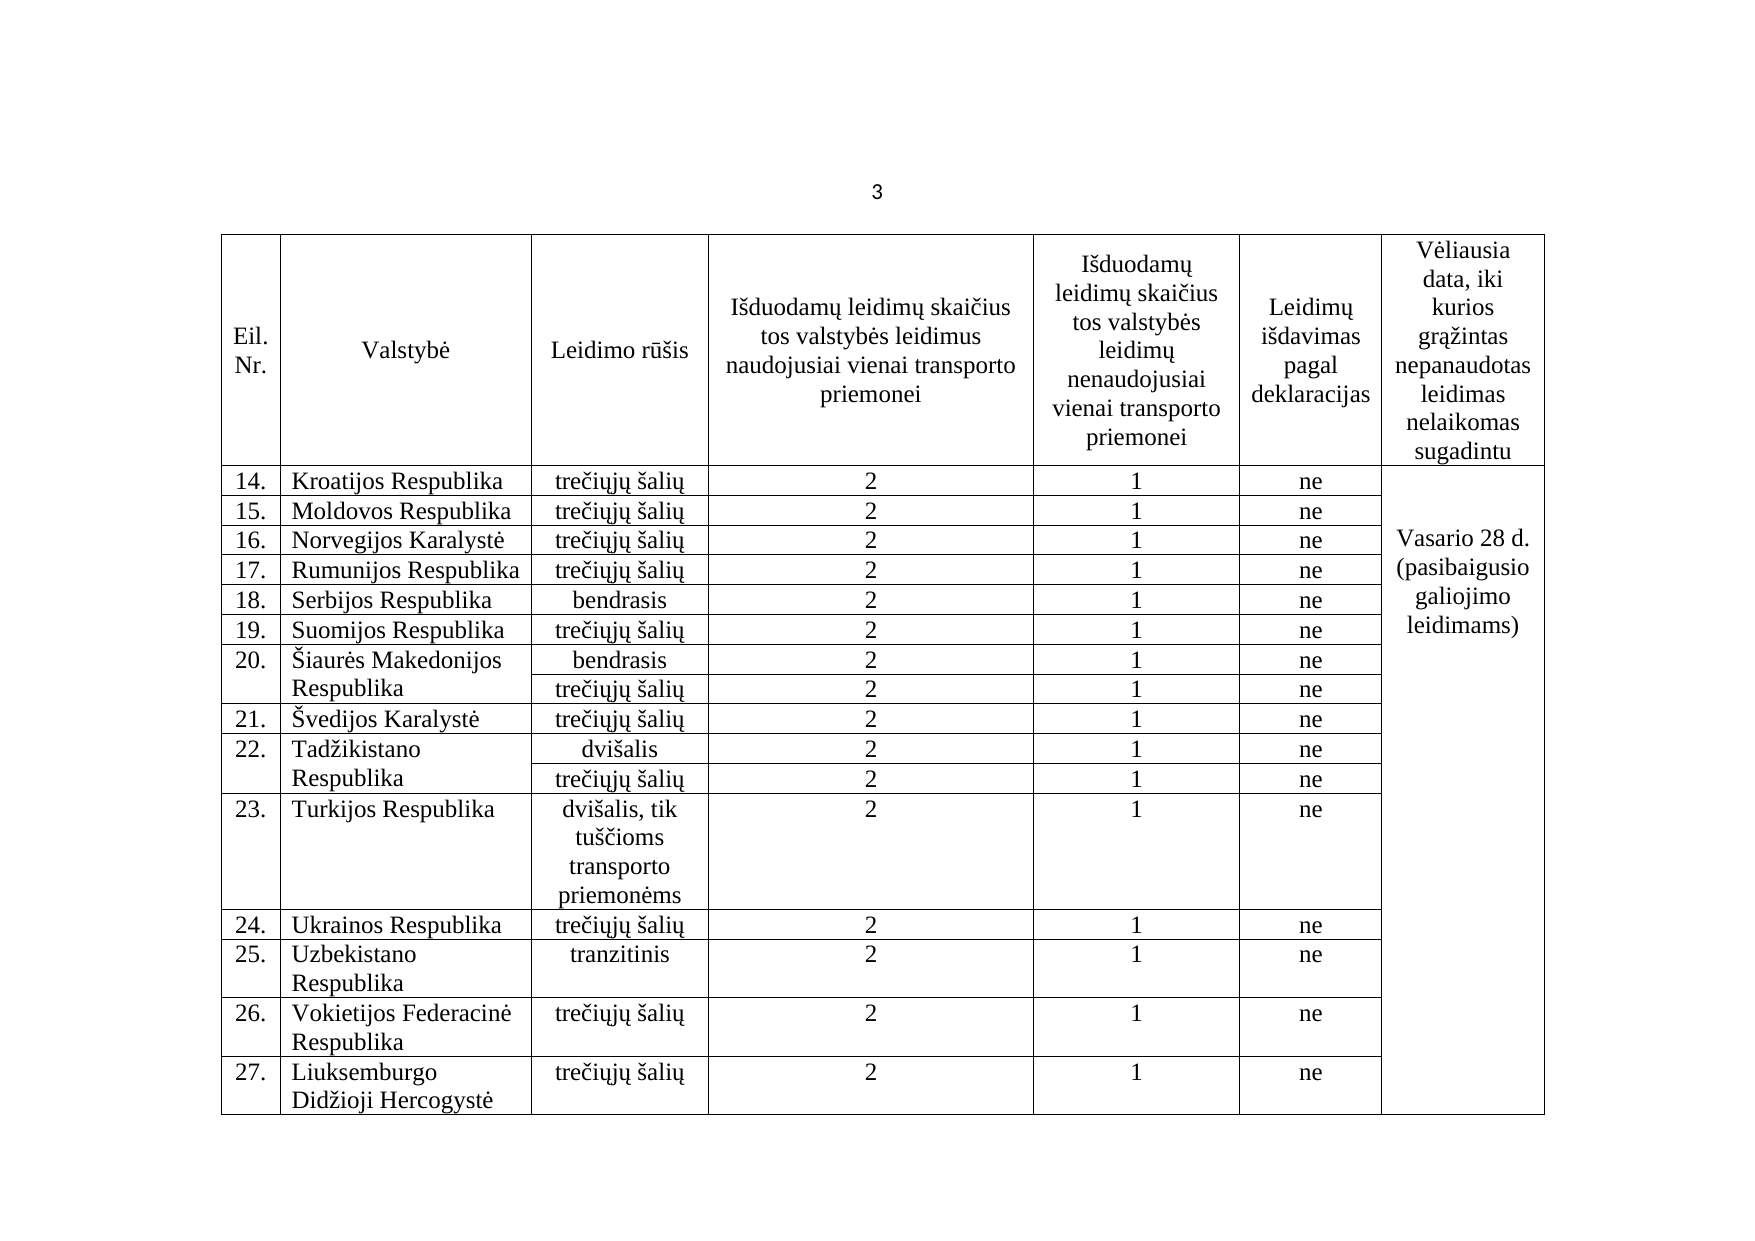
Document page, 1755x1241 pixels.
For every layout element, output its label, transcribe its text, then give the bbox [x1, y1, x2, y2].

table_cell ne [1240, 615, 1381, 644]
table_cell ne [1240, 675, 1381, 703]
table_cell trečiųjų šalių [532, 496, 708, 524]
table_cell Suomijos Respublika [281, 615, 531, 644]
table_cell 2 [709, 585, 1033, 614]
table_cell 2 [709, 675, 1033, 703]
table_cell trečiųjų šalių [532, 555, 708, 584]
table_cell ne [1240, 555, 1381, 584]
table_cell 22. [222, 734, 280, 793]
table_cell 27. [222, 1057, 280, 1114]
table_cell 26. [222, 998, 280, 1056]
table_cell trečiųjų šalių [532, 1057, 708, 1114]
table_cell trečiųjų šalių [532, 998, 708, 1056]
table_cell 1 [1034, 940, 1239, 997]
table_cell ne [1240, 526, 1381, 554]
table_cell 1 [1034, 555, 1239, 584]
table_cell 14. [222, 466, 280, 495]
table_cell dvišalis [532, 734, 708, 763]
table_header Valstybė [281, 235, 531, 465]
table_cell trečiųjų šalių [532, 764, 708, 793]
table_cell 1 [1034, 615, 1239, 644]
table_cell 1 [1034, 764, 1239, 793]
table_cell 15. [222, 496, 280, 524]
table_cell 2 [709, 615, 1033, 644]
table_cell 1 [1034, 675, 1239, 703]
table_cell 25. [222, 940, 280, 997]
table_cell Serbijos Respublika [281, 585, 531, 614]
table_cell Švedijos Karalystė [281, 704, 531, 733]
table_cell 1 [1034, 704, 1239, 733]
table_cell 1 [1034, 734, 1239, 763]
table_cell ne [1240, 940, 1381, 997]
table_header Leidimo rūšis [532, 235, 708, 465]
table_cell 2 [709, 645, 1033, 673]
table_cell 2 [709, 1057, 1033, 1114]
table_cell ne [1240, 645, 1381, 673]
table_cell bendrasis [532, 585, 708, 614]
table_cell Vokietijos Federacinė Respublika [281, 998, 531, 1056]
table_cell trečiųjų šalių [532, 704, 708, 733]
table_cell bendrasis [532, 645, 708, 673]
table_cell ne [1240, 794, 1381, 909]
table_header Eil. Nr. [222, 235, 280, 465]
table_cell 1 [1034, 526, 1239, 554]
table_cell Liuksemburgo Didžioji Hercogystė [281, 1057, 531, 1114]
table_cell Kroatijos Respublika [281, 466, 531, 495]
table_cell 2 [709, 734, 1033, 763]
table_cell trečiųjų šalių [532, 615, 708, 644]
table_cell 1 [1034, 496, 1239, 524]
table_cell 2 [709, 526, 1033, 554]
table_cell Uzbekistano Respublika [281, 940, 531, 997]
table_cell 2 [709, 496, 1033, 524]
table_cell 23. [222, 794, 280, 909]
table_cell Vasario 28 d. (pasibaigusio galiojimo leidimams) [1382, 466, 1544, 1114]
table_cell Moldovos Respublika [281, 496, 531, 524]
table_cell ne [1240, 496, 1381, 524]
table_cell 20. [222, 645, 280, 703]
table_cell Ukrainos Respublika [281, 910, 531, 938]
table_cell Šiaurės Makedonijos Respublika [281, 645, 531, 703]
table_cell 24. [222, 910, 280, 938]
table_cell 1 [1034, 910, 1239, 938]
table_header Išduodamų leidimų skaičius tos valstybės leidimus naudojusiai vienai transporto priemonei [709, 235, 1033, 465]
table_cell 2 [709, 764, 1033, 793]
table_cell dvišalis, tik tuščioms transporto priemonėms [532, 794, 708, 909]
table_cell ne [1240, 998, 1381, 1056]
table_cell ne [1240, 764, 1381, 793]
table_cell 2 [709, 998, 1033, 1056]
table_cell 1 [1034, 794, 1239, 909]
table_cell ne [1240, 585, 1381, 614]
table_cell 16. [222, 526, 280, 554]
table_cell 2 [709, 794, 1033, 909]
table_cell trečiųjų šalių [532, 675, 708, 703]
table_cell trečiųjų šalių [532, 526, 708, 554]
table_cell 2 [709, 704, 1033, 733]
table_header Leidimų išdavimas pagal deklaracijas [1240, 235, 1381, 465]
table_cell 1 [1034, 585, 1239, 614]
table_cell ne [1240, 734, 1381, 763]
table_cell 1 [1034, 645, 1239, 673]
table_cell 1 [1034, 1057, 1239, 1114]
table_cell ne [1240, 704, 1381, 733]
table_cell 18. [222, 585, 280, 614]
table_cell ne [1240, 910, 1381, 938]
table_cell Rumunijos Respublika [281, 555, 531, 584]
table_cell Norvegijos Karalystė [281, 526, 531, 554]
table_cell 21. [222, 704, 280, 733]
table_cell 1 [1034, 998, 1239, 1056]
table_cell 1 [1034, 466, 1239, 495]
table_cell 19. [222, 615, 280, 644]
table_cell Tadžikistano Respublika [281, 734, 531, 793]
table_header Vėliausia data, iki kurios grąžintas nepanaudotas leidimas nelaikomas sugadintu [1382, 235, 1544, 465]
table_header Išduodamų leidimų skaičius tos valstybės leidimų nenaudojusiai vienai transporto priemonei [1034, 235, 1239, 465]
table_cell Turkijos Respublika [281, 794, 531, 909]
table_cell ne [1240, 1057, 1381, 1114]
table_cell 2 [709, 940, 1033, 997]
table_cell 2 [709, 555, 1033, 584]
table_cell ne [1240, 466, 1381, 495]
table_cell trečiųjų šalių [532, 910, 708, 938]
table_cell 17. [222, 555, 280, 584]
table_cell 2 [709, 910, 1033, 938]
table_cell tranzitinis [532, 940, 708, 997]
table_cell 2 [709, 466, 1033, 495]
table_cell trečiųjų šalių [532, 466, 708, 495]
